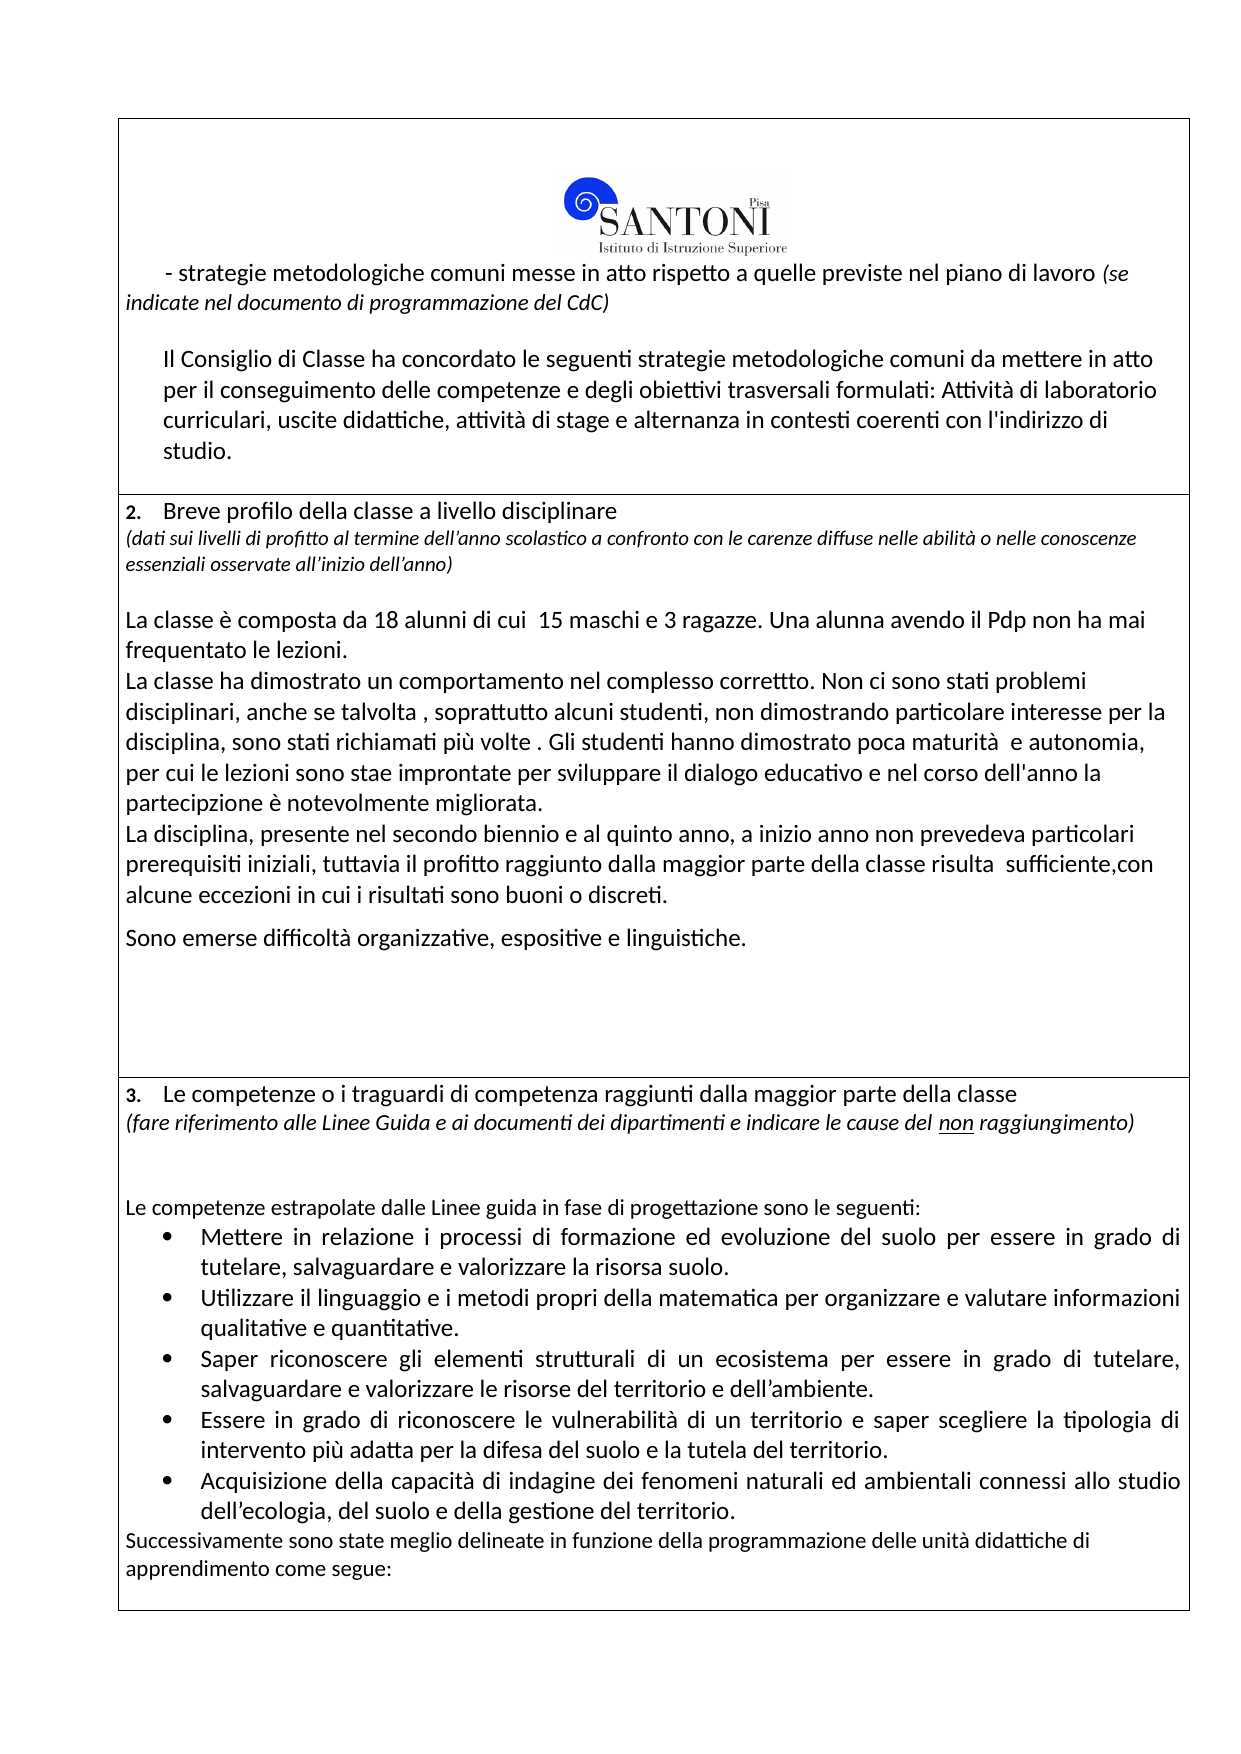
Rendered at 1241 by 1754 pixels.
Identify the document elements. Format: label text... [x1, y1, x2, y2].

table_cell Le competenze o i traguardi di competenza raggiunti dalla maggior parte della classe (fare riferimento alle Linee Guida e ai documenti dei dipartimenti e indicare le cause del non raggiungimento) Le competenze estrapolate dalle Linee guida in fase di progettazione sono le seguenti: Mettere in relazione i processi di formazione ed evoluzione del suolo per essere in grado di tutelare, salvaguardare e valorizzare la risorsa suolo. Utilizzare il linguaggio e i metodi propri della matematica per organizzare e valutare informazioni qualitative e quantitative. Saper riconoscere gli elementi strutturali di un ecosistema per essere in grado di tutelare, salvaguardare e valorizzare le risorse del territorio e dell’ambiente. Essere in grado di riconoscere le vulnerabilità di un territorio e saper scegliere la tipologia di intervento più adatta per la difesa del suolo e la tutela del territorio. Acquisizione della capacità di indagine dei fenomeni naturali ed ambientali connessi allo studio dell’ecologia, del suolo e della gestione del territorio. Successivamente sono state meglio delineate in funzione della programmazione delle unità didattiche di apprendimento come segue: Mettere in relazione le cause di degrado del suolo con i dissesti idrogeologici e individuare le tecniche di prevenzione e difesa più idonei Riconoscere le risorse ambientali come limitate e essenziali e individuare le principali cause di pericolo provocate dall’azione dell’uomo Progettare nell’ottica della tutela del territorio e della valorizzazione dell’ambiente [119, 1078, 1189, 1610]
picture [558, 171, 787, 256]
table_cell - strategie metodologiche comuni messe in atto rispetto a quelle previste nel piano di lavoro (se indicate nel documento di programmazione del CdC) Il Consiglio di Classe ha concordato le seguenti strategie metodologiche comuni da mettere in atto per il conseguimento delle competenze e degli obiettivi trasversali formulati: Attività di laboratorio curriculari, uscite didattiche, attività di stage e alternanza in contesti coerenti con l'indirizzo di studio. [119, 119, 1189, 494]
table_cell Breve profilo della classe a livello disciplinare (dati sui livelli di profitto al termine dell’anno scolastico a confronto con le carenze diffuse nelle abilità o nelle conoscenze essenziali osservate all’inizio dell’anno) La classe è composta da 18 alunni di cui 15 maschi e 3 ragazze. Una alunna avendo il Pdp non ha mai frequentato le lezioni. La classe ha dimostrato un comportamento nel complesso correttto. Non ci sono stati problemi disciplinari, anche se talvolta , soprattutto alcuni studenti, non dimostrando particolare interesse per la disciplina, sono stati richiamati più volte . Gli studenti hanno dimostrato poca maturità e autonomia, per cui le lezioni sono stae improntate per sviluppare il dialogo educativo e nel corso dell'anno la partecipzione è notevolmente migliorata. La disciplina, presente nel secondo biennio e al quinto anno, a inizio anno non prevedeva particolari prerequisiti iniziali, tuttavia il profitto raggiunto dalla maggior parte della classe risulta sufficiente,con alcune eccezioni in cui i risultati sono buoni o discreti. Sono emerse difficoltà organizzative, espositive e linguistiche. [119, 495, 1189, 1077]
